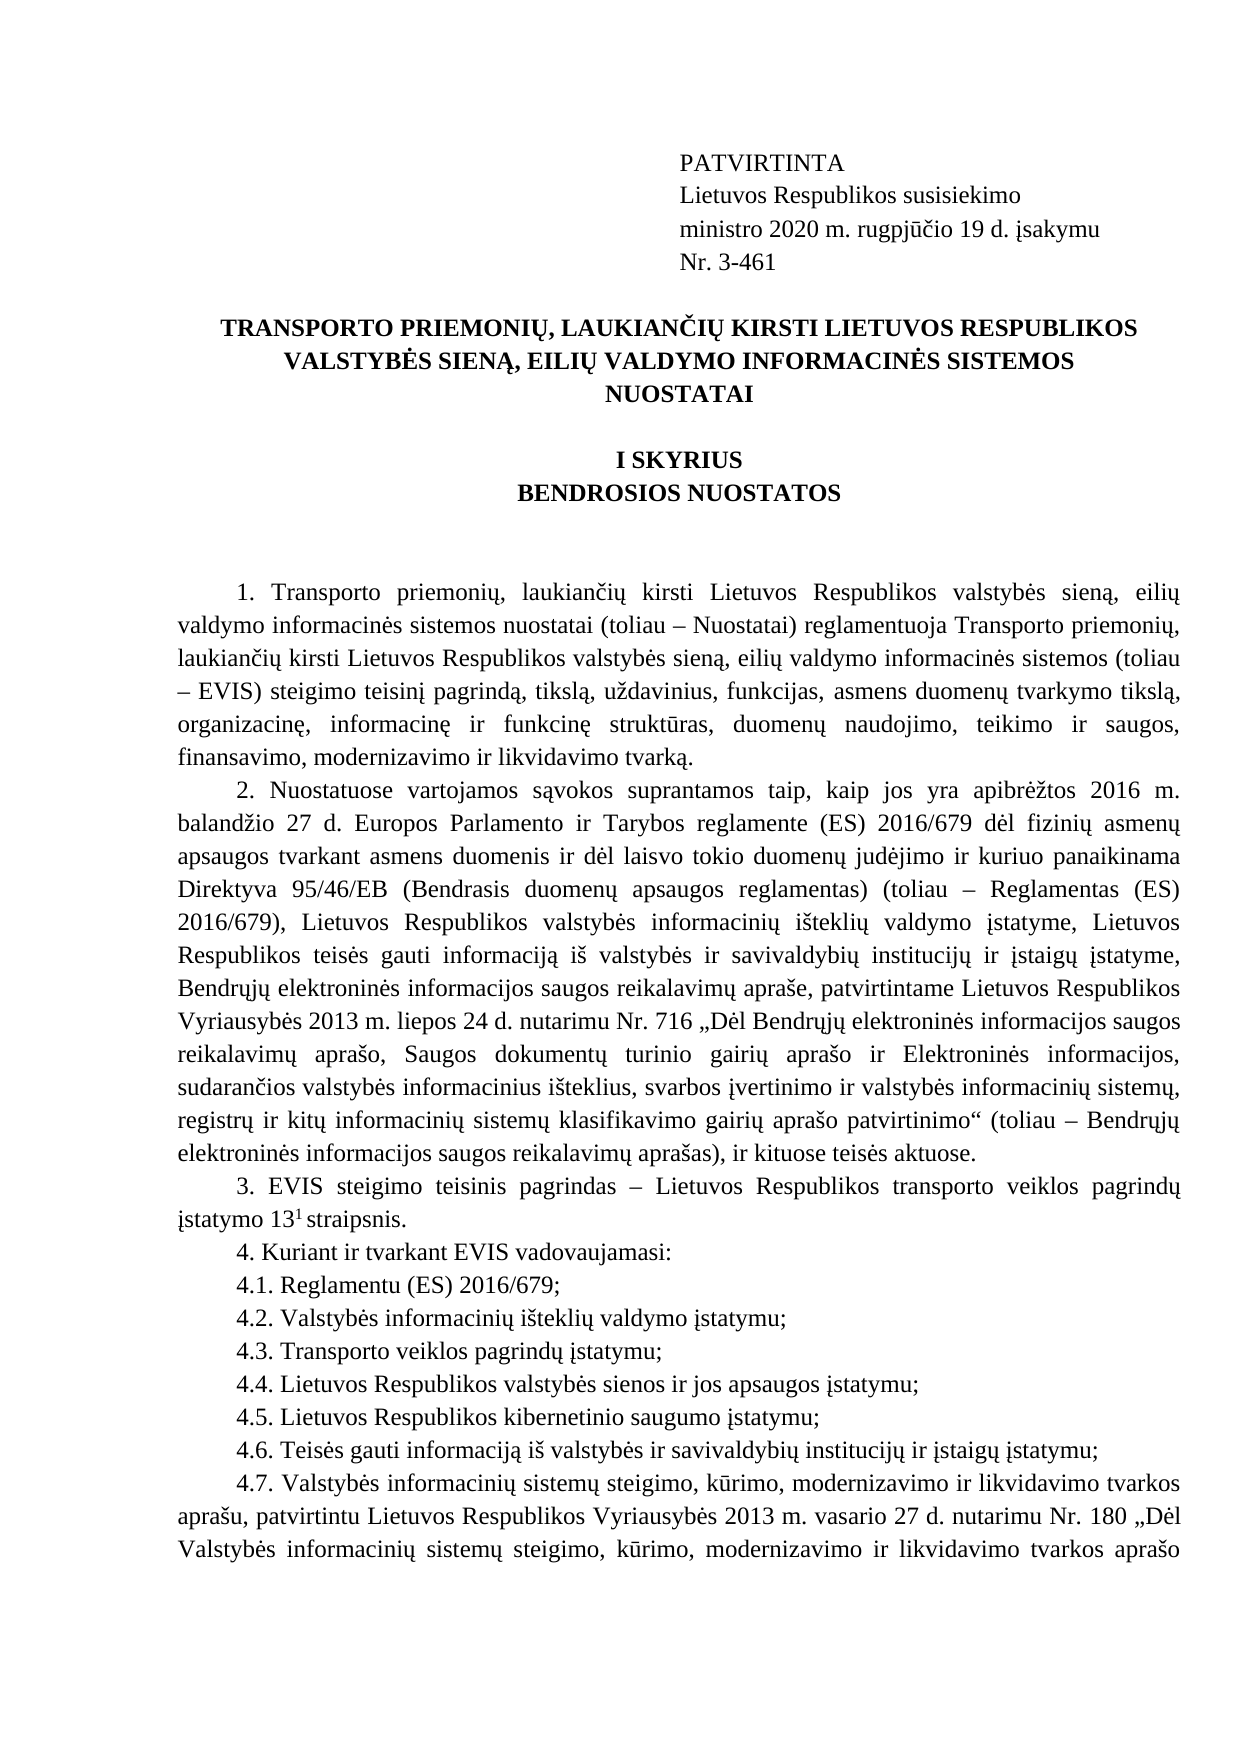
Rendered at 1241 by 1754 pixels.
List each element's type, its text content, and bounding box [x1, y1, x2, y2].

text I SKYRIUS [177, 445, 1181, 473]
text 4.5. Lietuvos Respublikos kibernetinio saugumo įstatymu; [177, 1402, 1181, 1431]
text BENDROSIOS NUOSTATOS [177, 478, 1181, 507]
text NUOSTATAI [177, 379, 1181, 407]
text Lietuvos Respublikos susisiekimo [679, 181, 1181, 209]
text 4.3. Transporto veiklos pagrindų įstatymu; [177, 1336, 1181, 1365]
text 1. Transporto priemonių, laukiančių kirsti Lietuvos Respublikos valstybės sieną, eilių valdymo informacinės sistemos nuostatai (toliau – Nuostatai) reglamentuoja Transporto priemonių, laukiančių kirsti Lietuvos Respublikos valstybės sieną, eilių valdymo informacinės sistemos (toliau – EVIS) steigimo teisinį pagrindą, tikslą, uždavinius, funkcijas, asmens duomenų tvarkymo tikslą, organizacinę, informacinę ir funkcinę struktūras, duomenų naudojimo, teikimo ir saugos, finansavimo, modernizavimo ir likvidavimo tvarką. [177, 577, 1181, 771]
text 3. EVIS steigimo teisinis pagrindas – Lietuvos Respublikos transporto veiklos pagrindų įstatymo 131 straipsnis. [177, 1171, 1181, 1233]
text 4.6. Teisės gauti informaciją iš valstybės ir savivaldybių institucijų ir įstaigų įstatymu; [177, 1435, 1181, 1464]
text 4.1. Reglamentu (ES) 2016/679; [177, 1270, 1181, 1299]
text Nr. 3-461 [679, 247, 1181, 275]
text PATVIRTINTA [679, 148, 1181, 176]
text TRANSPORTO PRIEMONIŲ, LAUKIANČIŲ KIRSTI LIETUVOS RESPUBLIKOS VALSTYBĖS SIENĄ, EILIŲ VALDYMO INFORMACINĖS SISTEMOS [177, 313, 1181, 374]
text ministro 2020 m. rugpjūčio 19 d. įsakymu [679, 214, 1181, 242]
text 2. Nuostatuose vartojamos sąvokos suprantamos taip, kaip jos yra apibrėžtos 2016 m. balandžio 27 d. Europos Parlamento ir Tarybos reglamente (ES) 2016/679 dėl fizinių asmenų apsaugos tvarkant asmens duomenis ir dėl laisvo tokio duomenų judėjimo ir kuriuo panaikinama Direktyva 95/46/EB (Bendrasis duomenų apsaugos reglamentas) (toliau – Reglamentas (ES) 2016/679), Lietuvos Respublikos valstybės informacinių išteklių valdymo įstatyme, Lietuvos Respublikos teisės gauti informaciją iš valstybės ir savivaldybių institucijų ir įstaigų įstatyme, Bendrųjų elektroninės informacijos saugos reikalavimų apraše, patvirtintame Lietuvos Respublikos Vyriausybės 2013 m. liepos 24 d. nutarimu Nr. 716 „Dėl Bendrųjų elektroninės informacijos saugos reikalavimų aprašo, Saugos dokumentų turinio gairių aprašo ir Elektroninės informacijos, sudarančios valstybės informacinius išteklius, svarbos įvertinimo ir valstybės informacinių sistemų, registrų ir kitų informacinių sistemų klasifikavimo gairių aprašo patvirtinimo“ (toliau – Bendrųjų elektroninės informacijos saugos reikalavimų aprašas), ir kituose teisės aktuose. [177, 775, 1181, 1167]
text 4. Kuriant ir tvarkant EVIS vadovaujamasi: [177, 1237, 1181, 1266]
text 4.7. Valstybės informacinių sistemų steigimo, kūrimo, modernizavimo ir likvidavimo tvarkos aprašu, patvirtintu Lietuvos Respublikos Vyriausybės 2013 m. vasario 27 d. nutarimu Nr. 180 „Dėl Valstybės informacinių sistemų steigimo, kūrimo, modernizavimo ir likvidavimo tvarkos aprašo [177, 1468, 1181, 1563]
text 4.4. Lietuvos Respublikos valstybės sienos ir jos apsaugos įstatymu; [177, 1369, 1181, 1398]
text 4.2. Valstybės informacinių išteklių valdymo įstatymu; [177, 1303, 1181, 1332]
